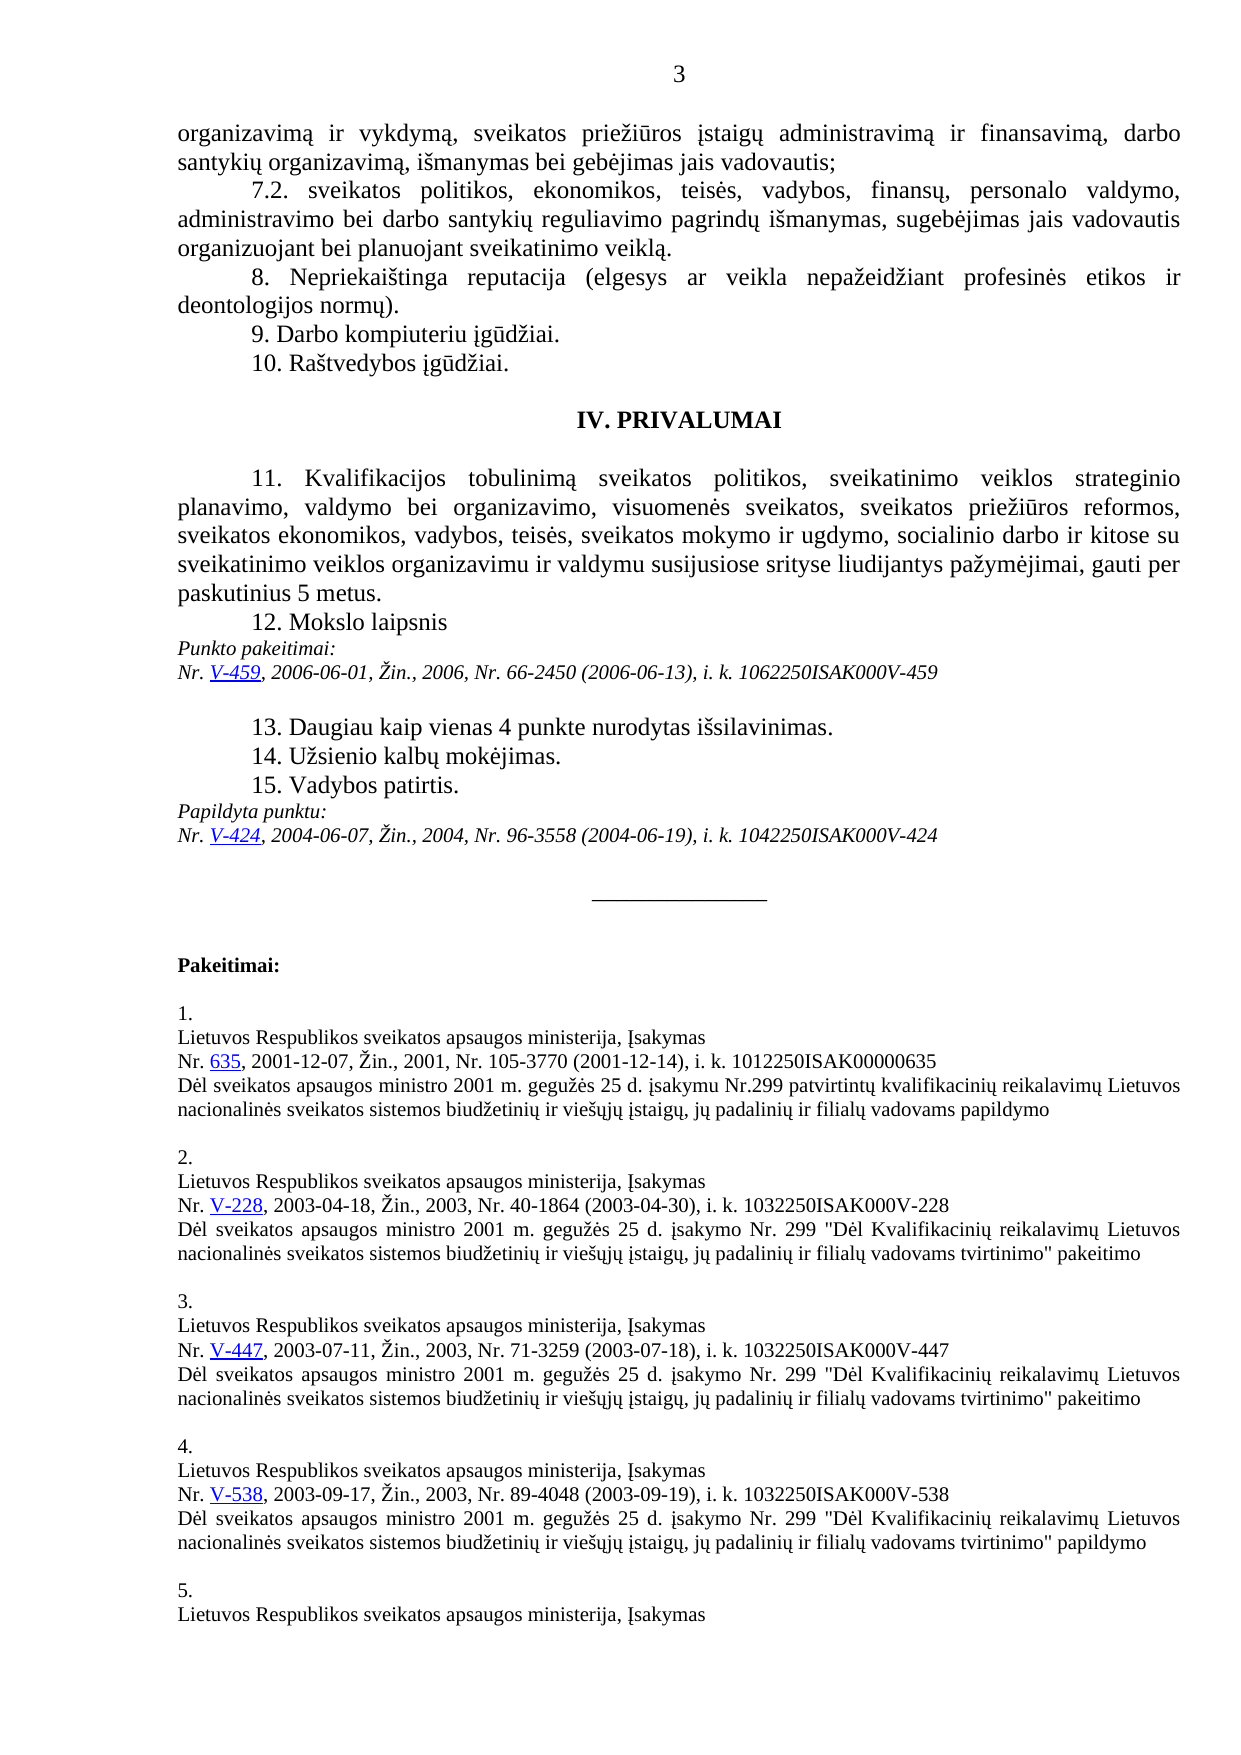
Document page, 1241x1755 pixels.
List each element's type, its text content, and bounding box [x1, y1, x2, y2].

text Lietuvos Respublikos sveikatos apsaugos ministerija, Įsakymas [177, 1169, 1181, 1193]
text Nr. V-447, 2003-07-11, Žin., 2003, Nr. 71-3259 (2003-07-18), i. k. 1032250ISAK000V-447 [177, 1337, 1181, 1362]
text 3. [177, 1289, 1181, 1313]
text 8. Nepriekaištinga reputacija (elgesys ar veikla nepažeidžiant profesinės etikos ir deontologijos normų). [177, 262, 1181, 319]
text Nr. V-459, 2006-06-01, Žin., 2006, Nr. 66-2450 (2006-06-13), i. k. 1062250ISAK000V-459 [177, 660, 1181, 684]
text Pakeitimai: [177, 952, 1181, 977]
text Dėl sveikatos apsaugos ministro 2001 m. gegužės 25 d. įsakymo Nr. 299 "Dėl Kvalifikacinių reikalavimų Lietuvos nacionalinės sveikatos sistemos biudžetinių ir viešųjų įstaigų, jų padalinių ir filialų vadovams tvirtinimo" pakeitimo [177, 1217, 1181, 1265]
text 7.2. sveikatos politikos, ekonomikos, teisės, vadybos, finansų, personalo valdymo, administravimo bei darbo santykių reguliavimo pagrindų išmanymas, sugebėjimas jais vadovautis organizuojant bei planuojant sveikatinimo veiklą. [177, 176, 1181, 262]
text ______________ [177, 876, 1181, 904]
text Lietuvos Respublikos sveikatos apsaugos ministerija, Įsakymas [177, 1025, 1181, 1049]
text Nr. V-228, 2003-04-18, Žin., 2003, Nr. 40-1864 (2003-04-30), i. k. 1032250ISAK000V-228 [177, 1193, 1181, 1217]
text Punkto pakeitimai: [177, 636, 1181, 660]
text Nr. 635, 2001-12-07, Žin., 2001, Nr. 105-3770 (2001-12-14), i. k. 1012250ISAK00000635 [177, 1049, 1181, 1073]
text IV. Privalumai [177, 406, 1181, 434]
text 10. Raštvedybos įgūdžiai. [177, 348, 1181, 377]
text Lietuvos Respublikos sveikatos apsaugos ministerija, Įsakymas [177, 1313, 1181, 1337]
text Dėl sveikatos apsaugos ministro 2001 m. gegužės 25 d. įsakymo Nr. 299 "Dėl Kvalifikacinių reikalavimų Lietuvos nacionalinės sveikatos sistemos biudžetinių ir viešųjų įstaigų, jų padalinių ir filialų vadovams tvirtinimo" pakeitimo [177, 1362, 1181, 1410]
text 13. Daugiau kaip vienas 4 punkte nurodytas išsilavinimas. [177, 712, 1181, 741]
text 4. [177, 1434, 1181, 1458]
text 1. [177, 1001, 1181, 1025]
text 2. [177, 1145, 1181, 1169]
text Dėl sveikatos apsaugos ministro 2001 m. gegužės 25 d. įsakymo Nr. 299 "Dėl Kvalifikacinių reikalavimų Lietuvos nacionalinės sveikatos sistemos biudžetinių ir viešųjų įstaigų, jų padalinių ir filialų vadovams tvirtinimo" papildymo [177, 1506, 1181, 1554]
text Nr. V-424, 2004-06-07, Žin., 2004, Nr. 96-3558 (2004-06-19), i. k. 1042250ISAK000V-424 [177, 823, 1181, 847]
text 12. Mokslo laipsnis [177, 607, 1181, 636]
text Nr. V-538, 2003-09-17, Žin., 2003, Nr. 89-4048 (2003-09-19), i. k. 1032250ISAK000V-538 [177, 1482, 1181, 1506]
text Lietuvos Respublikos sveikatos apsaugos ministerija, Įsakymas [177, 1602, 1181, 1626]
text 9. Darbo kompiuteriu įgūdžiai. [177, 319, 1181, 348]
text 15. Vadybos patirtis. [177, 770, 1181, 799]
text Lietuvos Respublikos sveikatos apsaugos ministerija, Įsakymas [177, 1458, 1181, 1482]
text Dėl sveikatos apsaugos ministro 2001 m. gegužės 25 d. įsakymu Nr.299 patvirtintų kvalifikacinių reikalavimų Lietuvos nacionalinės sveikatos sistemos biudžetinių ir viešųjų įstaigų, jų padalinių ir filialų vadovams papildymo [177, 1073, 1181, 1121]
text 5. [177, 1578, 1181, 1602]
text organizavimą ir vykdymą, sveikatos priežiūros įstaigų administravimą ir finansavimą, darbo santykių organizavimą, išmanymas bei gebėjimas jais vadovautis; [177, 118, 1181, 176]
text 14. Užsienio kalbų mokėjimas. [177, 741, 1181, 770]
text Papildyta punktu: [177, 799, 1181, 823]
text 11. Kvalifikacijos tobulinimą sveikatos politikos, sveikatinimo veiklos strateginio planavimo, valdymo bei organizavimo, visuomenės sveikatos, sveikatos priežiūros reformos, sveikatos ekonomikos, vadybos, teisės, sveikatos mokymo ir ugdymo, socialinio darbo ir kitose su sveikatinimo veiklos organizavimu ir valdymu susijusiose srityse liudijantys pažymėjimai, gauti per paskutinius 5 metus. [177, 463, 1181, 607]
